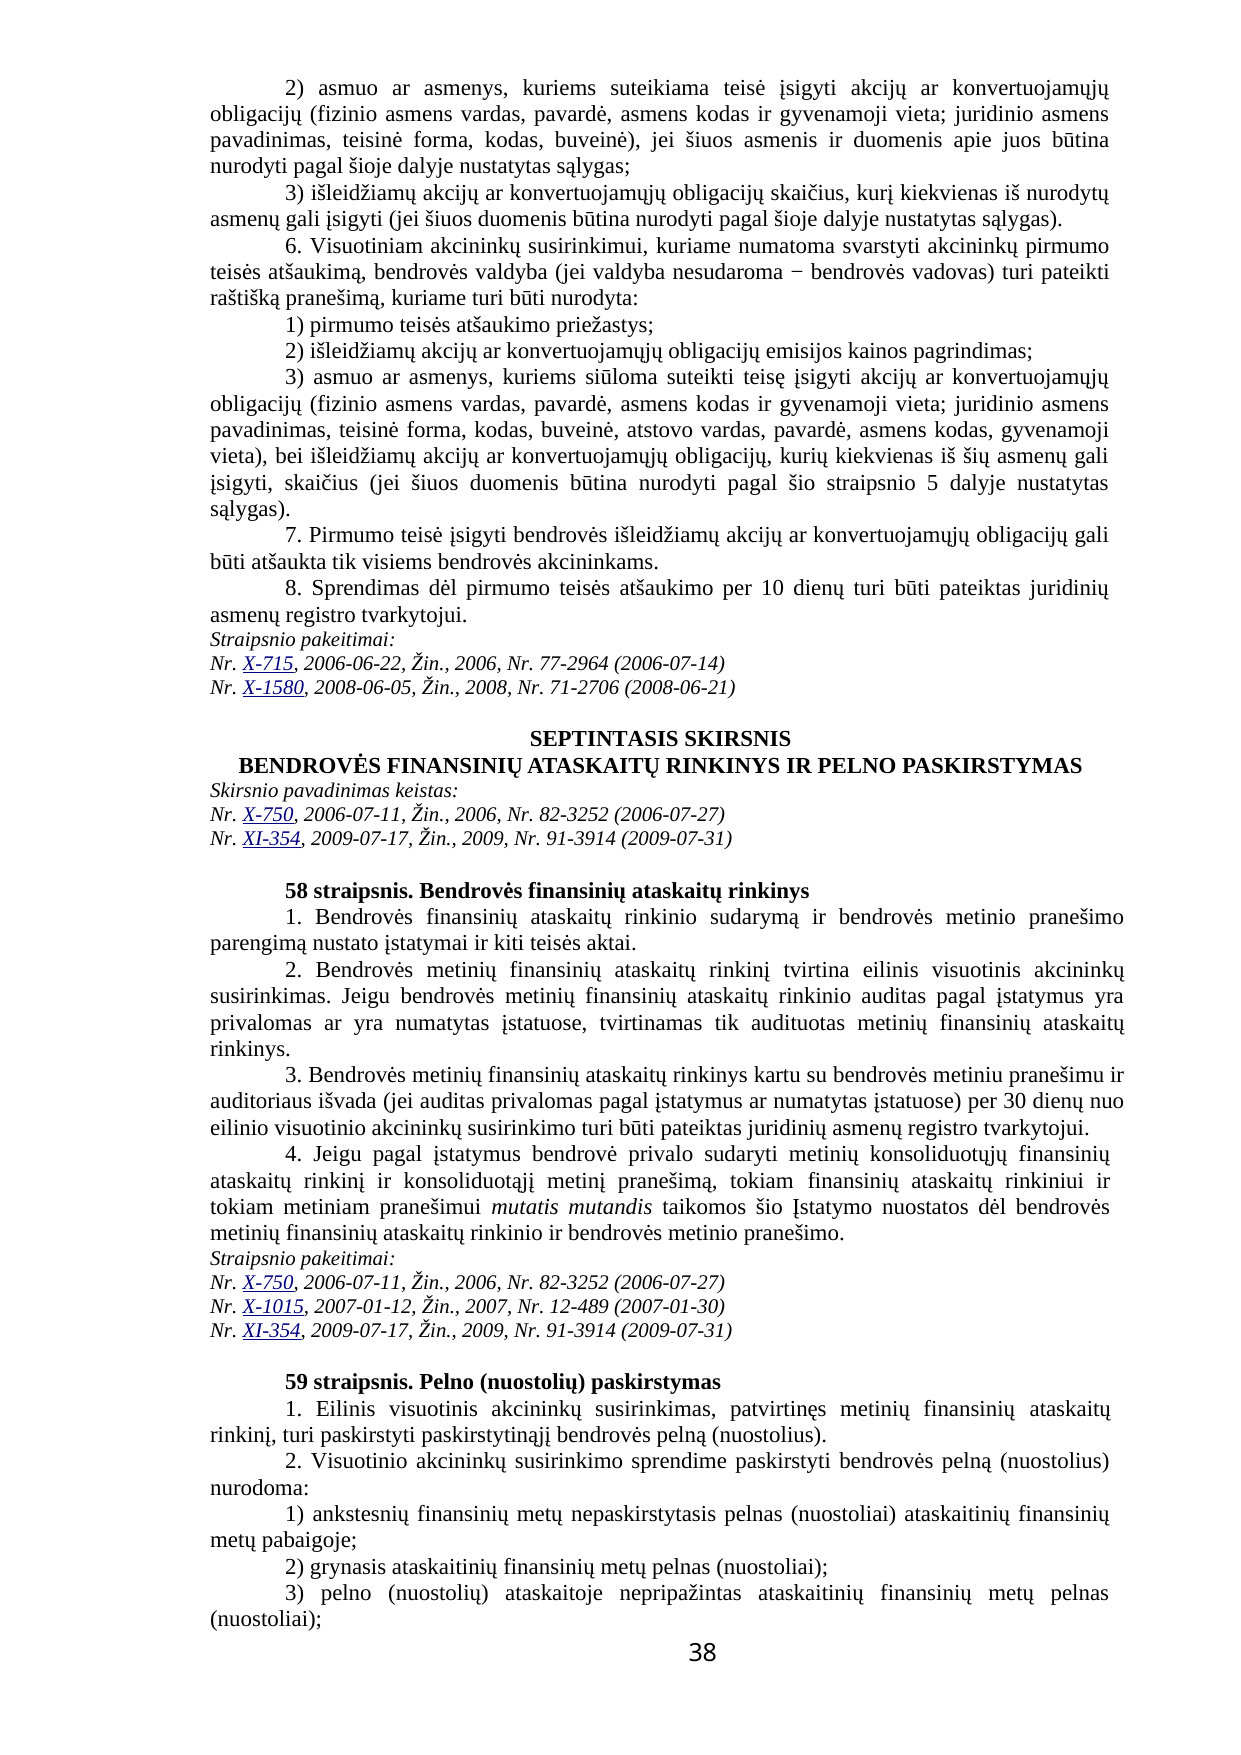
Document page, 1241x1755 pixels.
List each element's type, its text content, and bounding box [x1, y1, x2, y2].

text 7. Pirmumo teisė įsigyti bendrovės išleidžiamų akcijų ar konvertuojamųjų obligacijų gali būti atšaukta tik visiems bendrovės akcininkams. [210, 522, 1111, 574]
text 2. Visuotinio akcininkų susirinkimo sprendime paskirstyti bendrovės pelną (nuostolius) nurodoma: [210, 1447, 1111, 1500]
text 6. Visuotiniam akcininkų susirinkimui, kuriame numatoma svarstyti akcininkų pirmumo teisės atšaukimą, bendrovės valdyba (jei valdyba nesudaroma − bendrovės vadovas) turi pateikti raštišką pranešimą, kuriame turi būti nurodyta: [210, 232, 1111, 311]
text Nr. X-1580, 2008-06-05, Žin., 2008, Nr. 71-2706 (2008-06-21) [210, 675, 1111, 699]
subtitle BENDROVĖS FINANSINIŲ ATASKAITŲ RINKINYS IR PELNO PASKIRSTYMAS [210, 752, 1111, 778]
text 1) pirmumo teisės atšaukimo priežastys; [210, 311, 1111, 337]
text 1. Bendrovės finansinių ataskaitų rinkinio sudarymą ir bendrovės metinio pranešimo parengimą nustato įstatymai ir kiti teisės aktai. [210, 903, 1126, 956]
text 2. Bendrovės metinių finansinių ataskaitų rinkinį tvirtina eilinis visuotinis akcininkų susirinkimas. Jeigu bendrovės metinių finansinių ataskaitų rinkinio auditas pagal įstatymus yra privalomas ar yra numatytas įstatuose, tvirtinamas tik audituotas metinių finansinių ataskaitų rinkinys. [210, 956, 1126, 1061]
text 8. Sprendimas dėl pirmumo teisės atšaukimo per 10 dienų turi būti pateiktas juridinių asmenų registro tvarkytojui. [210, 574, 1111, 627]
text 3) išleidžiamų akcijų ar konvertuojamųjų obligacijų skaičius, kurį kiekvienas iš nurodytų asmenų gali įsigyti (jei šiuos duomenis būtina nurodyti pagal šioje dalyje nustatytas sąlygas). [210, 179, 1111, 232]
text 2) išleidžiamų akcijų ar konvertuojamųjų obligacijų emisijos kainos pagrindimas; [210, 337, 1111, 363]
subtitle SEPTINTASIS skirsnis [210, 726, 1111, 752]
text 2) asmuo ar asmenys, kuriems suteikiama teisė įsigyti akcijų ar konvertuojamųjų obligacijų (fizinio asmens vardas, pavardė, asmens kodas ir gyvenamoji vieta; juridinio asmens pavadinimas, teisinė forma, kodas, buveinė), jei šiuos asmenis ir duomenis apie juos būtina nurodyti pagal šioje dalyje nustatytas sąlygas; [210, 73, 1111, 179]
text Straipsnio pakeitimai: [210, 627, 1111, 651]
text Straipsnio pakeitimai: [210, 1246, 1111, 1270]
text 58 straipsnis. Bendrovės finansinių ataskaitų rinkinys [210, 877, 1126, 903]
text Nr. X-1015, 2007-01-12, Žin., 2007, Nr. 12-489 (2007-01-30) [210, 1294, 1111, 1318]
text 3) pelno (nuostolių) ataskaitoje nepripažintas ataskaitinių finansinių metų pelnas (nuostoliai); [210, 1579, 1111, 1632]
text 3. Bendrovės metinių finansinių ataskaitų rinkinys kartu su bendrovės metiniu pranešimu ir auditoriaus išvada (jei auditas privalomas pagal įstatymus ar numatytas įstatuose) per 30 dienų nuo eilinio visuotinio akcininkų susirinkimo turi būti pateiktas juridinių asmenų registro tvarkytojui. [210, 1061, 1126, 1140]
text Nr. XI-354, 2009-07-17, Žin., 2009, Nr. 91-3914 (2009-07-31) [210, 826, 1120, 850]
text Nr. X-750, 2006-07-11, Žin., 2006, Nr. 82-3252 (2006-07-27) [210, 802, 1111, 826]
text 1) ankstesnių finansinių metų nepaskirstytasis pelnas (nuostoliai) ataskaitinių finansinių metų pabaigoje; [210, 1500, 1111, 1553]
text Nr. XI-354, 2009-07-17, Žin., 2009, Nr. 91-3914 (2009-07-31) [210, 1318, 1120, 1342]
text 2) grynasis ataskaitinių finansinių metų pelnas (nuostoliai); [210, 1553, 1111, 1579]
text 59 straipsnis. Pelno (nuostolių) paskirstymas [210, 1368, 1111, 1395]
text 4. Jeigu pagal įstatymus bendrovė privalo sudaryti metinių konsoliduotųjų finansinių ataskaitų rinkinį ir konsoliduotąjį metinį pranešimą, tokiam finansinių ataskaitų rinkiniui ir tokiam metiniam pranešimui mutatis mutandis taikomos šio Įstatymo nuostatos dėl bendrovės metinių finansinių ataskaitų rinkinio ir bendrovės metinio pranešimo. [210, 1140, 1111, 1246]
text 1. Eilinis visuotinis akcininkų susirinkimas, patvirtinęs metinių finansinių ataskaitų rinkinį, turi paskirstyti paskirstytinąjį bendrovės pelną (nuostolius). [210, 1395, 1111, 1447]
text Nr. X-715, 2006-06-22, Žin., 2006, Nr. 77-2964 (2006-07-14) [210, 651, 1111, 675]
text Nr. X-750, 2006-07-11, Žin., 2006, Nr. 82-3252 (2006-07-27) [210, 1270, 1111, 1294]
text Skirsnio pavadinimas keistas: [210, 778, 1111, 802]
text 3) asmuo ar asmenys, kuriems siūloma suteikti teisę įsigyti akcijų ar konvertuojamųjų obligacijų (fizinio asmens vardas, pavardė, asmens kodas ir gyvenamoji vieta; juridinio asmens pavadinimas, teisinė forma, kodas, buveinė, atstovo vardas, pavardė, asmens kodas, gyvenamoji vieta), bei išleidžiamų akcijų ar konvertuojamųjų obligacijų, kurių kiekvienas iš šių asmenų gali įsigyti, skaičius (jei šiuos duomenis būtina nurodyti pagal šio straipsnio 5 dalyje nustatytas sąlygas). [210, 363, 1111, 522]
